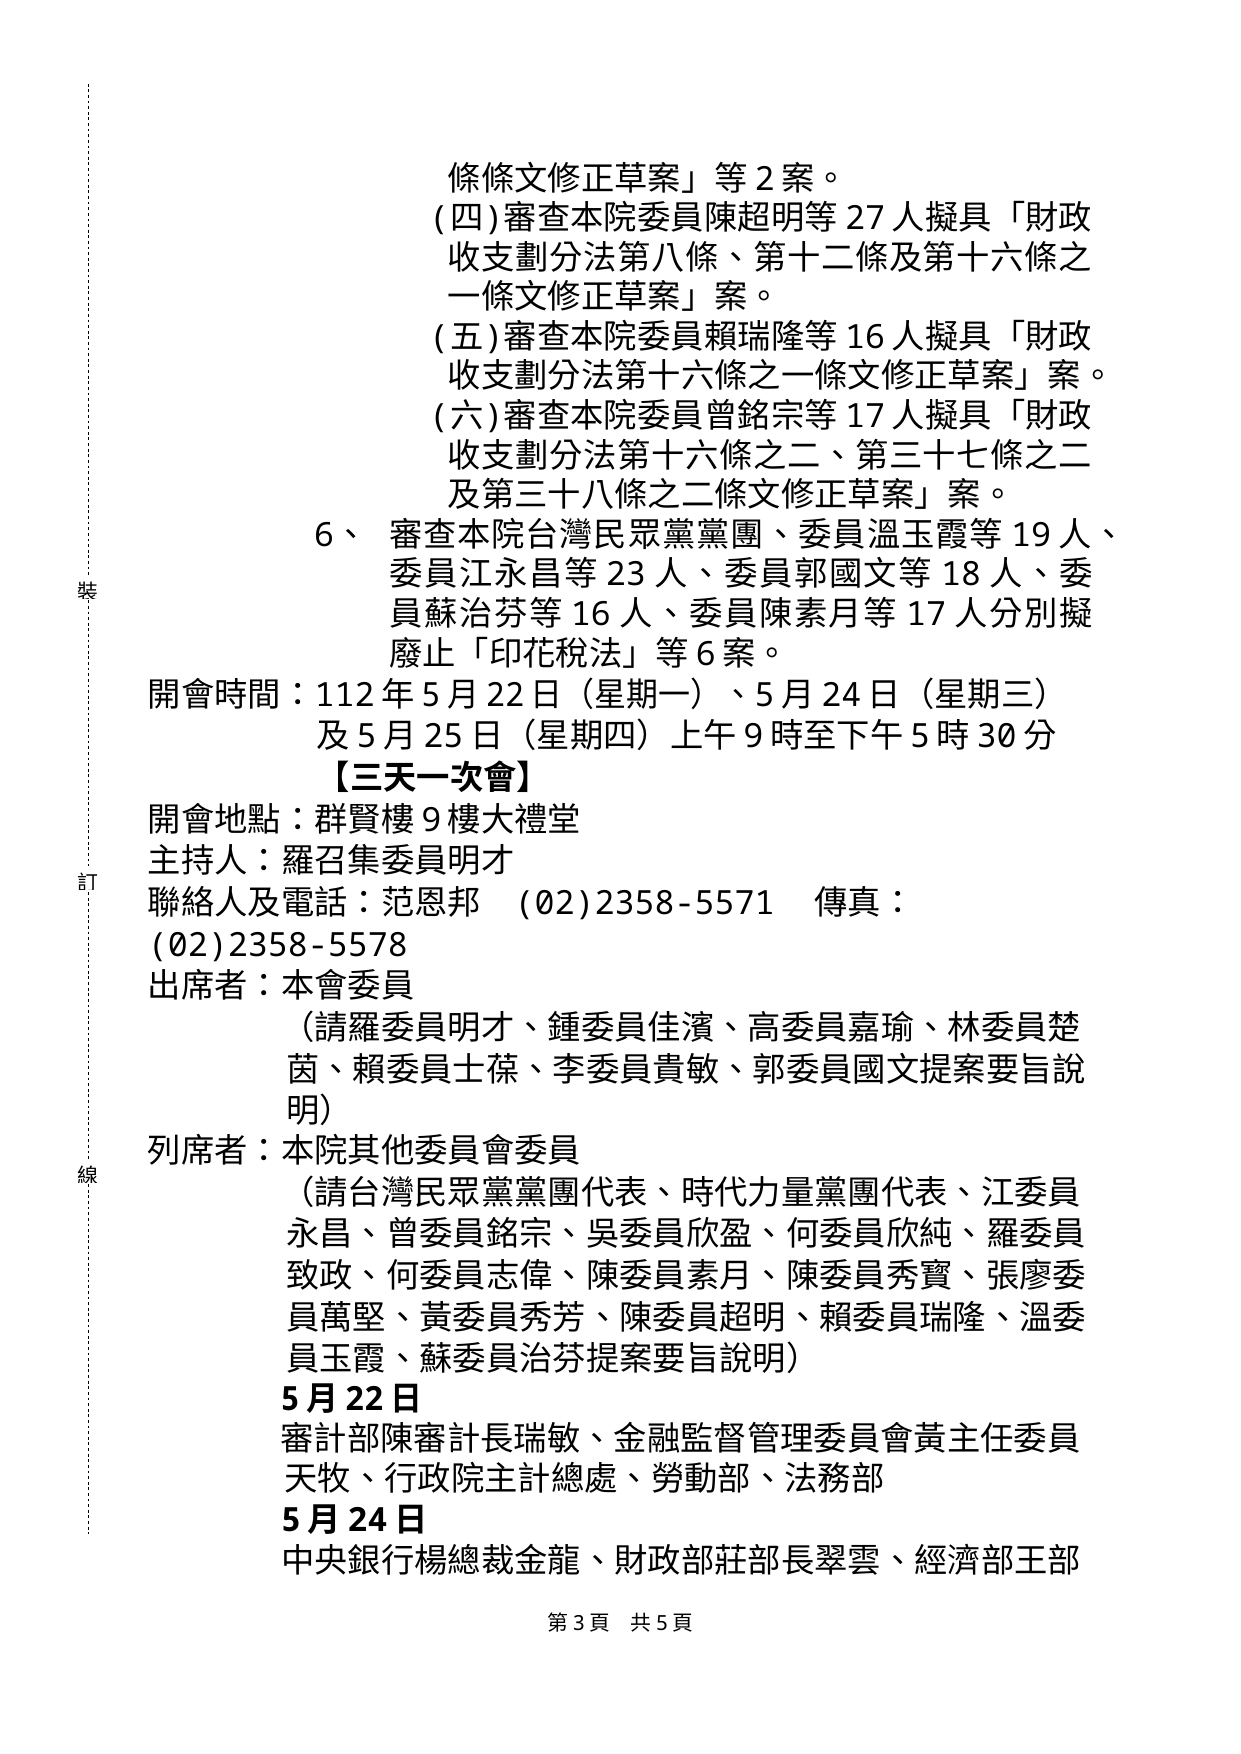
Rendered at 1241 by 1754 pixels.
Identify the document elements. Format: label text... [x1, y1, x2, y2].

text 列席者：本院其他委員會委員 [148, 1131, 1092, 1171]
text (六)審查本院委員曾銘宗等17人擬具「財政收支劃分法第十六條之二、第三十七條之二及第三十八條之二條文修正草案」案。 [148, 396, 1092, 514]
text 出席者：本會委員 [148, 964, 1092, 1006]
text 聯絡人及電話：范恩邦 (02)2358-5571 傳真：(02)2358-5578 [148, 881, 1092, 964]
text 審計部陳審計長瑞敏、金融監督管理委員會黃主任委員天牧、行政院主計總處、勞動部、法務部 [280, 1419, 1092, 1498]
text 條條文修正草案」等2案。 [148, 158, 1092, 198]
text （請羅委員明才、鍾委員佳濱、高委員嘉瑜、林委員楚茵、賴委員士葆、李委員貴敏、郭委員國文提案要旨說明） [281, 1006, 1092, 1131]
text (四)審查本院委員陳超明等27人擬具「財政收支劃分法第八條、第十二條及第十六條之一條文修正草案」案。 [148, 198, 1092, 317]
text 中央銀行楊總裁金龍、財政部莊部長翠雲、經濟部王部 [281, 1539, 1092, 1581]
text 開會時間：112年5月22日（星期一）、5月24日（星期三）及5月25日（星期四）上午9時至下午5時30分【三天一次會】 [148, 673, 1092, 798]
text （請台灣民眾黨黨團代表、時代力量黨團代表、江委員永昌、曾委員銘宗、吳委員欣盈、何委員欣純、羅委員致政、何委員志偉、陳委員素月、陳委員秀寳、張廖委員萬堅、黃委員秀芳、陳委員超明、賴委員瑞隆、溫委員玉霞、蘇委員治芬提案要旨說明） [281, 1171, 1092, 1379]
text 開會地點：群賢樓9樓大禮堂 [148, 798, 1092, 839]
text 主持人：羅召集委員明才 [148, 839, 1092, 881]
text (五)審查本院委員賴瑞隆等16人擬具「財政收支劃分法第十六條之一條文修正草案」案。 [148, 317, 1092, 396]
list 審查本院台灣民眾黨黨團、委員溫玉霞等19人、委員江永昌等23人、委員郭國文等18人、委員蘇治芬等16人、委員陳素月等17人分別擬廢止「印花稅法」等6案。 [314, 514, 1092, 673]
text 5月22日 [280, 1379, 1092, 1419]
text 5月24日 [281, 1498, 1092, 1539]
